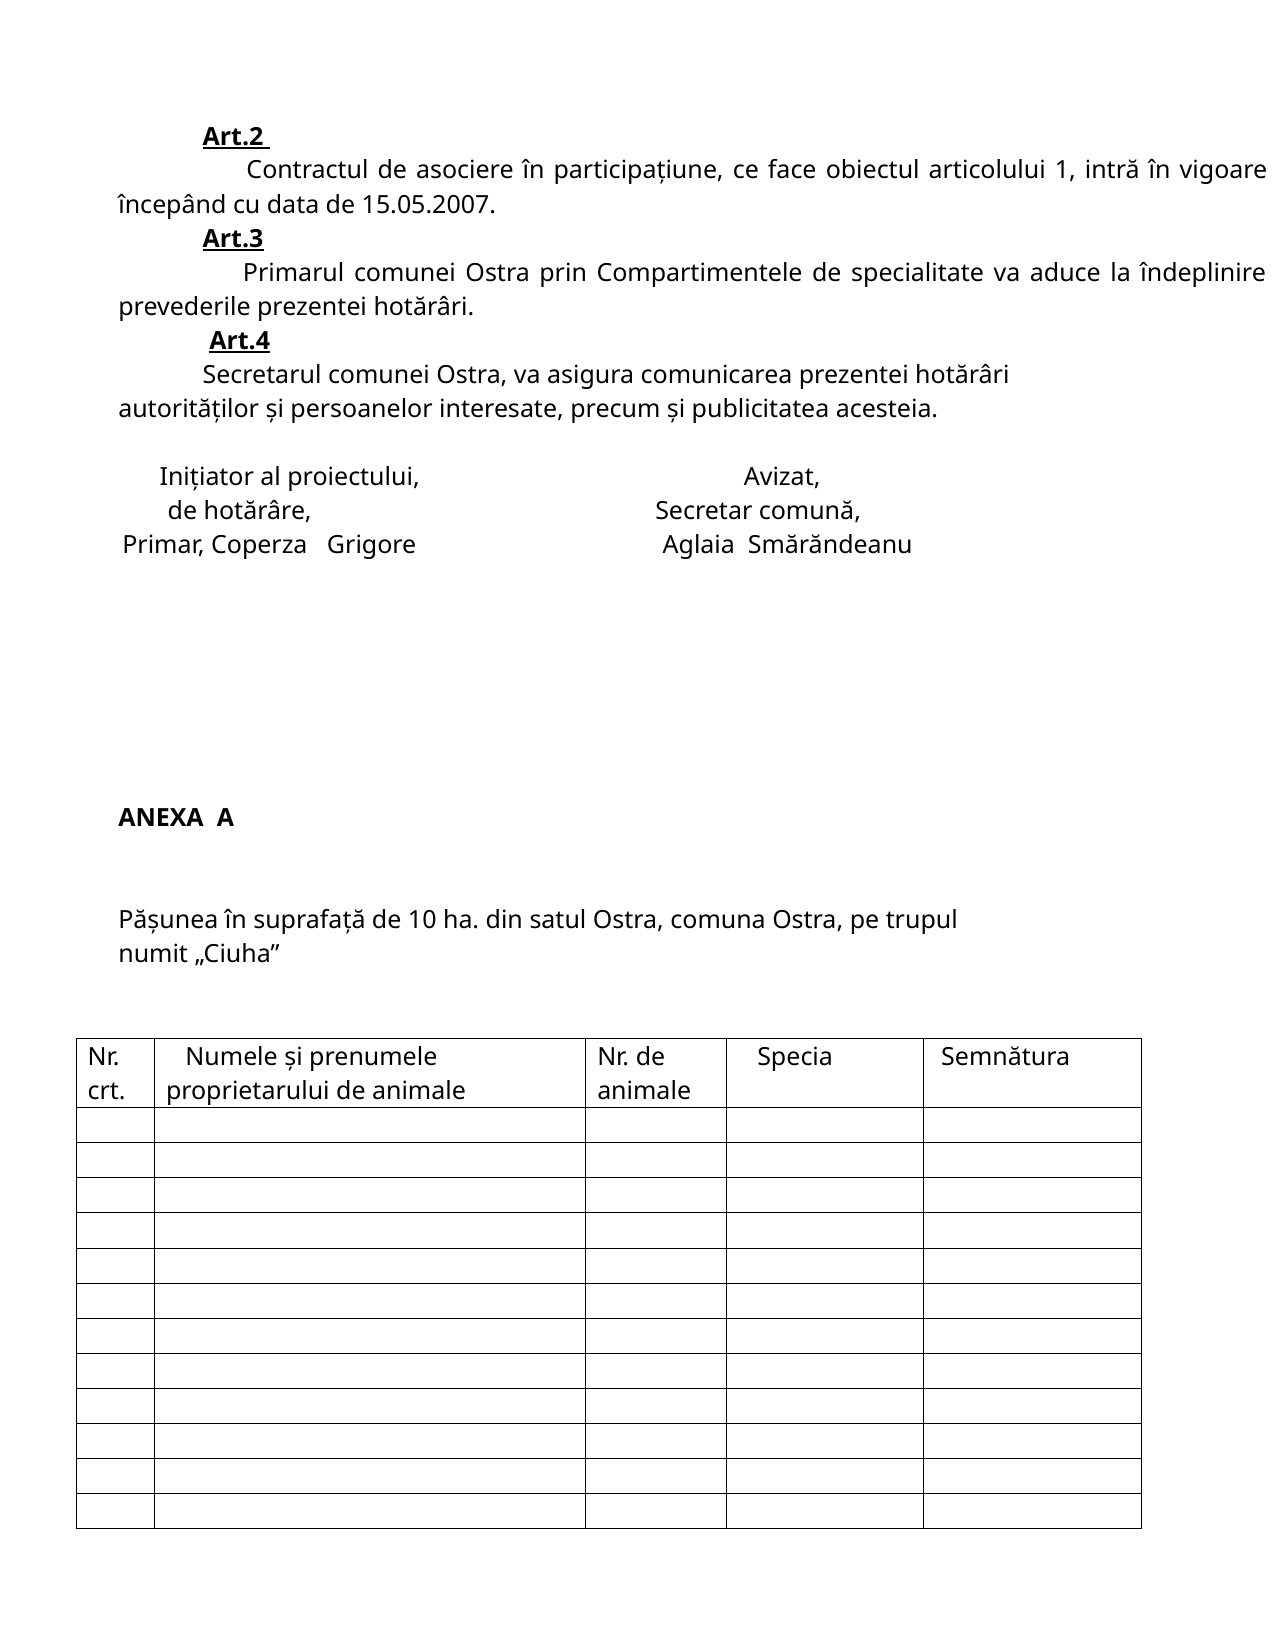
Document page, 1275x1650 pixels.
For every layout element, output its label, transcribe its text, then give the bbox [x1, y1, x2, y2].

table_cell [727, 1319, 923, 1353]
table_header Specia [727, 1039, 923, 1107]
table_cell [586, 1108, 726, 1142]
table_cell [586, 1459, 726, 1493]
table_header Numele şi prenumele proprietarului de animale [155, 1039, 585, 1107]
table_cell [727, 1249, 923, 1282]
text Păşunea în suprafaţă de 10 ha. din satul Ostra, comuna Ostra, pe trupul [88, 902, 1275, 936]
table_cell [586, 1494, 726, 1528]
text Art.4 [118, 322, 1269, 357]
table_cell [924, 1459, 1141, 1493]
table_header Nr. de animale [586, 1039, 726, 1107]
table_cell [77, 1424, 154, 1458]
table_header Semnătura [924, 1039, 1141, 1107]
table_cell [924, 1424, 1141, 1458]
text de hotărâre, Secretar comună, [44, 493, 1246, 527]
text Contractul de asociere în participaţiune, ce face obiectul articolului 1, intră în vigoare începând cu data de 15.05.2007. [118, 152, 1269, 220]
text Iniţiator al proiectului, Avizat, [44, 459, 1246, 493]
text Primar, Coperza Grigore Aglaia Smărăndeanu [44, 527, 1246, 561]
text Art.2 [118, 118, 1269, 152]
table_cell [77, 1354, 154, 1388]
table_cell [924, 1389, 1141, 1423]
table_cell [727, 1494, 923, 1528]
table_cell [727, 1459, 923, 1493]
table_cell [155, 1494, 585, 1528]
table_cell [924, 1354, 1141, 1388]
text Art.3 [118, 220, 1269, 254]
table_cell [155, 1249, 585, 1282]
table_cell [924, 1178, 1141, 1212]
table_cell [77, 1459, 154, 1493]
table_cell [586, 1319, 726, 1353]
table_cell [586, 1389, 726, 1423]
table_cell [155, 1143, 585, 1177]
table_cell [77, 1284, 154, 1318]
table_cell [727, 1108, 923, 1142]
table_cell [77, 1213, 154, 1247]
table_cell [77, 1143, 154, 1177]
table_cell [727, 1284, 923, 1318]
table_cell [77, 1249, 154, 1282]
table_cell [155, 1319, 585, 1353]
text ANEXA A [118, 799, 1275, 833]
table_cell [924, 1108, 1141, 1142]
table_cell [727, 1389, 923, 1423]
table_cell [155, 1389, 585, 1423]
table_cell [924, 1143, 1141, 1177]
table_cell [77, 1389, 154, 1423]
table_cell [77, 1108, 154, 1142]
table_cell [155, 1284, 585, 1318]
text Secretarul comunei Ostra, va asigura comunicarea prezentei hotărâri [118, 357, 1269, 391]
text numit „Ciuha” [88, 936, 1275, 970]
table_cell [586, 1424, 726, 1458]
table_cell [727, 1143, 923, 1177]
table_cell [727, 1424, 923, 1458]
table_cell [155, 1354, 585, 1388]
table_cell [586, 1143, 726, 1177]
table_cell [586, 1284, 726, 1318]
table_cell [586, 1249, 726, 1282]
table_cell [77, 1178, 154, 1212]
table_cell [727, 1354, 923, 1388]
table_cell [924, 1319, 1141, 1353]
table_cell [155, 1108, 585, 1142]
table_cell [155, 1178, 585, 1212]
text autorităţilor şi persoanelor interesate, precum şi publicitatea acesteia. [118, 391, 1269, 425]
table_cell [727, 1178, 923, 1212]
table_cell [155, 1459, 585, 1493]
table_cell [77, 1494, 154, 1528]
table_cell [586, 1213, 726, 1247]
table_cell [924, 1213, 1141, 1247]
table_cell [924, 1284, 1141, 1318]
text Primarul comunei Ostra prin Compartimentele de specialitate va aduce la îndeplinire prevederile prezentei hotărâri. [118, 254, 1269, 322]
table_header Nr. crt. [77, 1039, 154, 1107]
table_cell [155, 1424, 585, 1458]
table_cell [586, 1354, 726, 1388]
table_cell [924, 1249, 1141, 1282]
table_cell [155, 1213, 585, 1247]
table_cell [924, 1494, 1141, 1528]
table_cell [77, 1319, 154, 1353]
table_cell [727, 1213, 923, 1247]
table_cell [586, 1178, 726, 1212]
